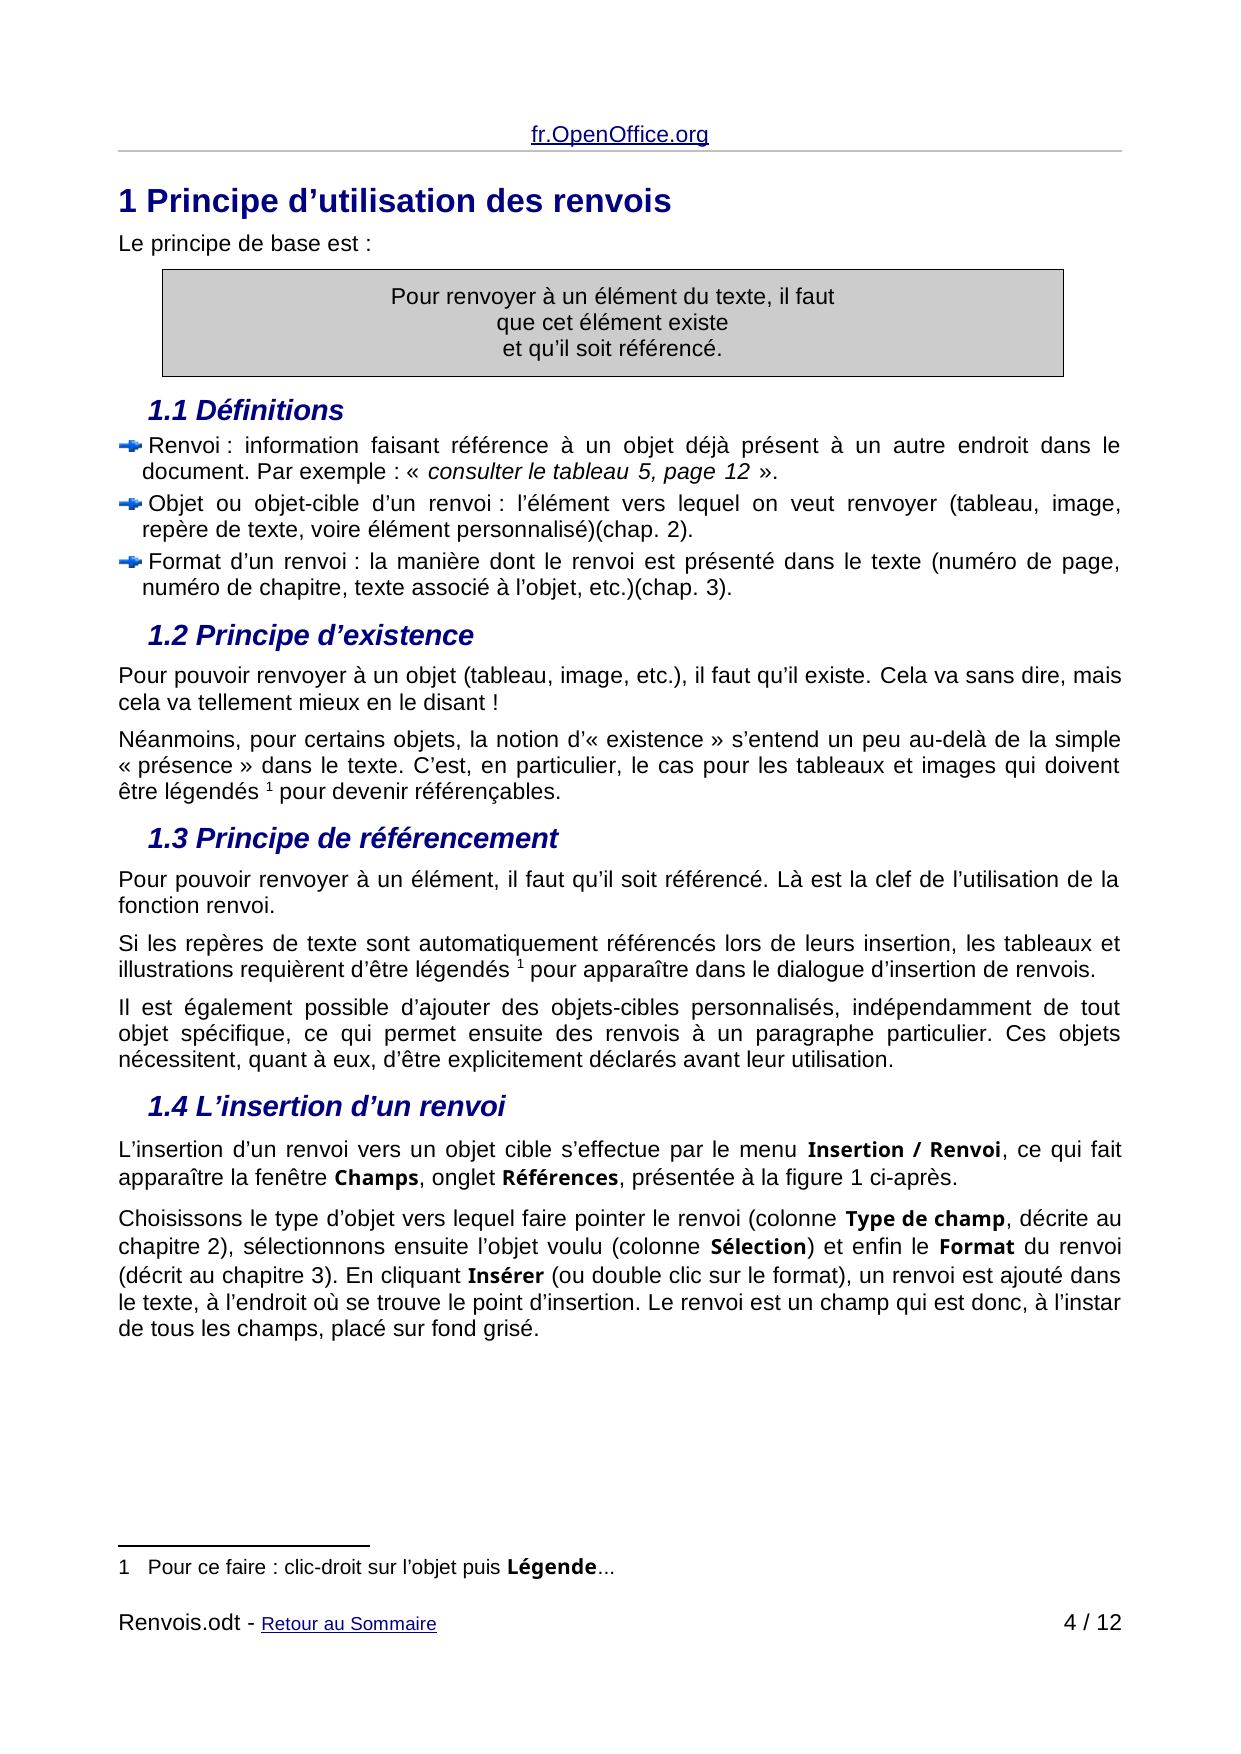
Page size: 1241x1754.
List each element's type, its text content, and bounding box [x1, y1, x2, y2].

text Choisissons le type d’objet vers lequel faire pointer le renvoi (colonne Type de champ, décrite au chapitre 2), sélectionnons ensuite l’objet voulu (colonne Sélection) et enfin le Format du renvoi (décrit au chapitre 3). En cliquant Insérer (ou double clic sur le format), un renvoi est ajouté dans le texte, à l’endroit où se trouve le point d’insertion. Le renvoi est un champ qui est donc, à l’instar de tous les champs, placé sur fond grisé. [118, 1203, 1122, 1341]
subtitle Principe d’utilisation des renvois [118, 182, 1122, 219]
subtitle Définitions [148, 394, 1122, 427]
text Pour renvoyer à un élément du texte, il faut que cet élément existe et qu’il soit référencé. [163, 270, 1063, 376]
text Il est également possible d’ajouter des objets-cibles personnalisés, indépendamment de tout objet spécifique, ce qui permet ensuite des renvois à un paragraphe particulier. Ces objets nécessitent, quant à eux, d’être explicitement déclarés avant leur utilisation. [118, 994, 1122, 1073]
picture [119, 440, 142, 452]
subtitle Principe d’existence [148, 618, 1122, 651]
text Pour ce faire : clic-droit sur l’objet puis Légende... [118, 1552, 1122, 1580]
text Pour pouvoir renvoyer à un élément, il faut qu’il soit référencé. Là est la clef de l’utilisation de la fonction renvoi. [118, 867, 1122, 919]
text L’insertion d’un renvoi vers un objet cible s’effectue par le menu Insertion / Renvoi, ce qui fait apparaître la fenêtre Champs, onglet Références, présentée à la figure 1 ci-après. [118, 1134, 1122, 1192]
text Le principe de base est : [118, 231, 1122, 257]
list Renvoi : information faisant référence à un objet déjà présent à un autre endroit dans le document. Par exemple : « consulter le tableau 5, page 12 ». [118, 433, 1122, 485]
list Format d’un renvoi : la manière dont le renvoi est présenté dans le texte (numéro de page, numéro de chapitre, texte associé à l’objet, etc.)(chap. 3). [118, 549, 1122, 601]
text Si les repères de texte sont automatiquement référencés lors de leurs insertion, les tableaux et illustrations requièrent d’être légendés 1 pour apparaître dans le dialogue d’insertion de renvois. [118, 931, 1122, 983]
text Néanmoins, pour certains objets, la notion d’« existence » s’entend un peu au-delà de la simple « présence » dans le texte. C’est, en particulier, le cas pour les tableaux et images qui doivent être légendés pour devenir référençables. [118, 727, 1122, 805]
picture [119, 498, 142, 510]
list Objet ou objet-cible d’un renvoi : l’élément vers lequel on veut renvoyer (tableau, image, repère de texte, voire élément personnalisé)(chap. 2). [118, 491, 1122, 543]
picture [119, 556, 142, 568]
text Pour pouvoir renvoyer à un objet (tableau, image, etc.), il faut qu’il existe. Cela va sans dire, mais cela va tellement mieux en le disant ! [118, 663, 1122, 715]
subtitle L’insertion d’un renvoi [148, 1090, 1122, 1123]
subtitle Principe de référencement [148, 822, 1122, 855]
